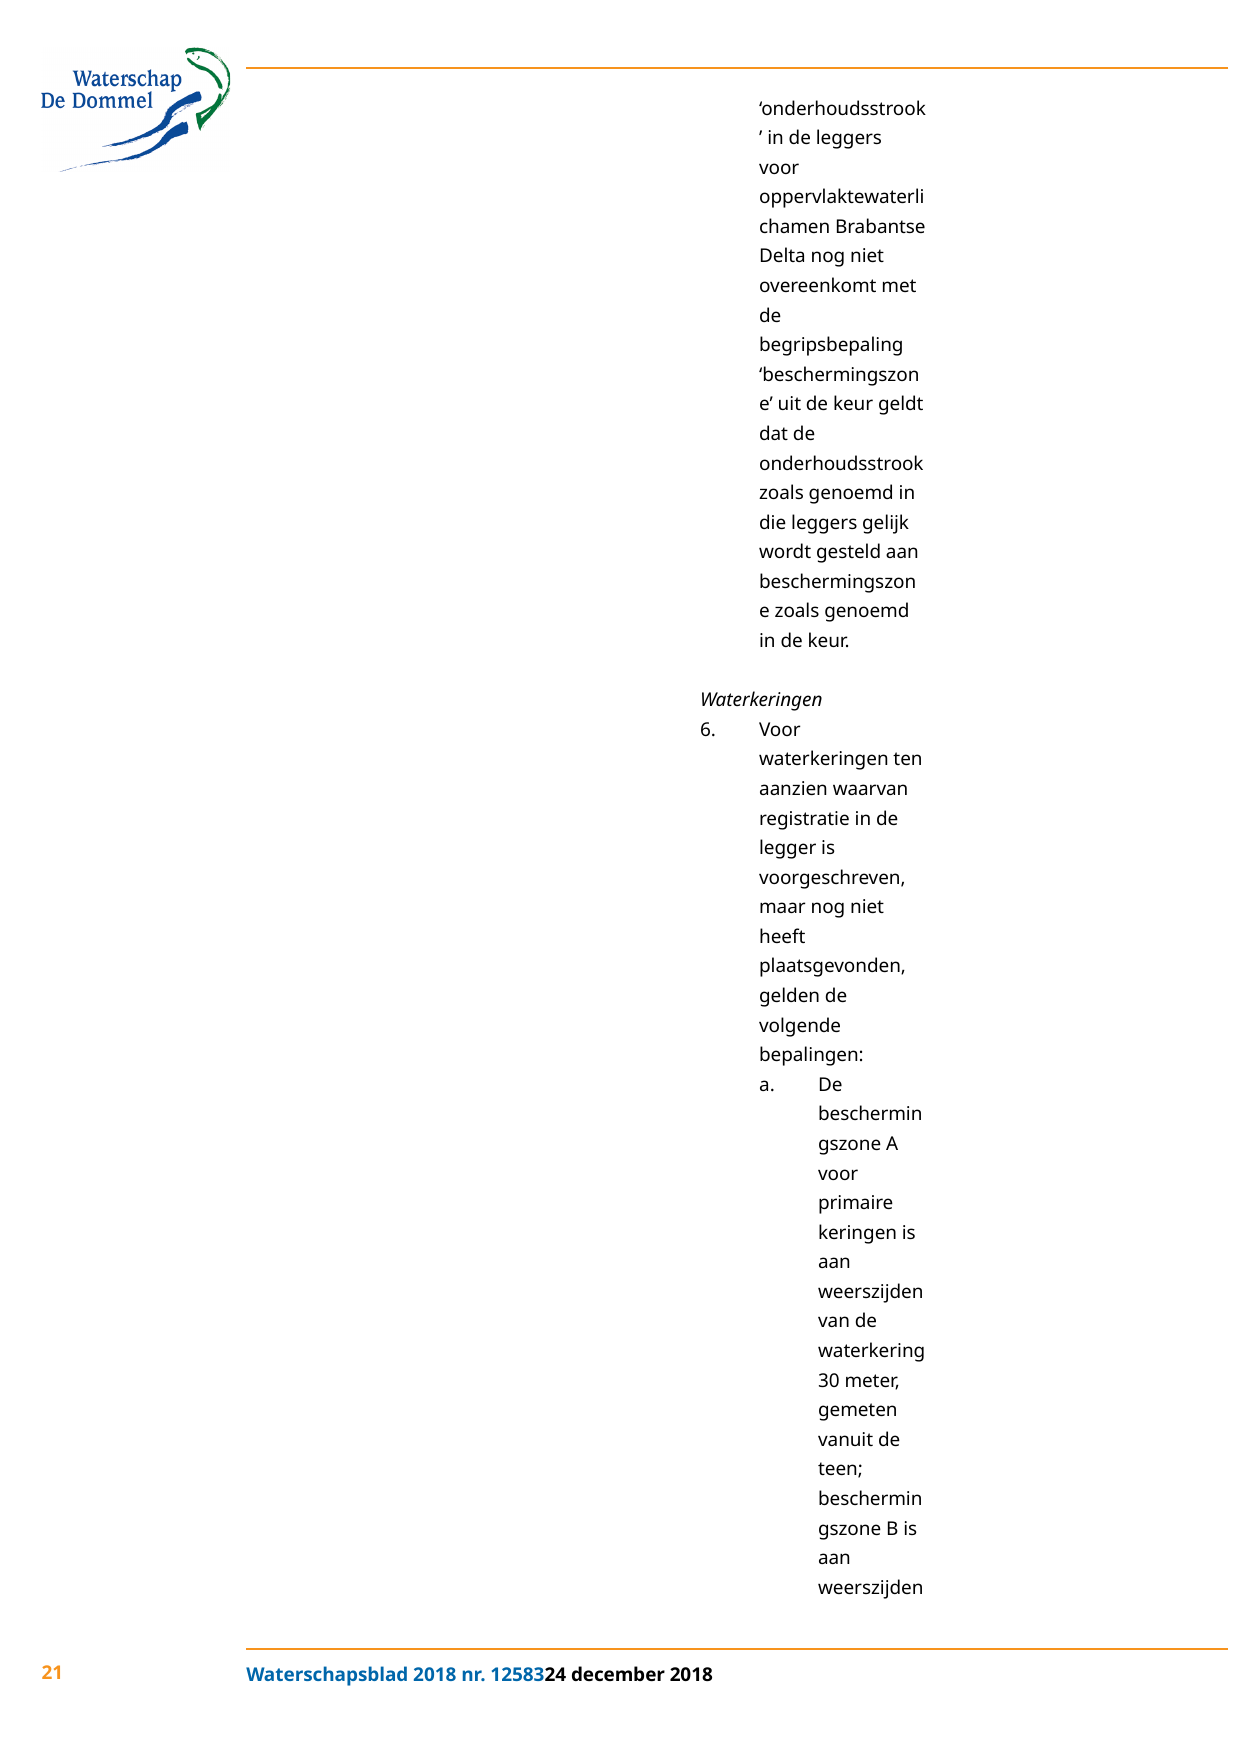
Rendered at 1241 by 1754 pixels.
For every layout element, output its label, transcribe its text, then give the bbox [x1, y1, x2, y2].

table_cell [248, 95, 474, 1600]
table_cell [926, 95, 1152, 1600]
table_cell Artikel luidt: Oppervlaktewaterlichamen Een oppervlaktewaterlichaam ten aanzien waarvan registratie in de legger als a-water is voorgeschreven, maar nog niet heeft plaatsgevonden, wordt voor de toepassing van deze Keur en de daarop gebaseerde regelgeving aangemerkt als a-water. Een oppervlaktewaterlichaam ten aanzien waarvan registratie in de legger als b-water is voorgeschreven, maar nog niet heeft plaatsgevonden, wordt voor de toepassing van deze Keur en de daarop gebaseerde regelgeving aangemerkt als b-water. In de gevallen als bedoeld in het eerste lid gelden de volgende bepalingen: de beschermingszone is aan weerszijden van het oppervlaktewaterlichaam 5 meter, gemeten uit de insteek; het onderhoud geschiedt door of vanwege het waterschap overeenkomstig artikel 2.4 en 2.5, tenzij bij vergunning of projectplan anders is bepaald. In de gevallen als bedoeld in het tweede lid geschiedt het onderhoud door of vanwege de aangelanden overeenkomstig artikel 2.4 en 2.5, tenzij bij algemene regel, vergunning of projectplan anders is bepaald. Waterkeringen Voor waterkeringen ten aanzien waarvan registratie in de legger is voorgeschreven, maar nog niet heeft plaatsgevonden, gelden de volgende bepalingen: De beschermingszone A voor primaire keringen is aan weerszijden van de waterkering 30 meter, gemeten vanuit de teen; Beschermingszone B is aan weerszijden van de waterkering van 30 tot 50 meter gemeten vanuit de teen. De beschermingszone A voor regionale keringen is 10 meter gemeten vanuit de teen. De beschermingszone A voor compartimenteringskeringen is 5 meter gemeten vanuit de teen. Het profiel van vrije ruimte ligt boven het ontwerpprofiel en wordt in horizontale richting begrensd door het waterstaatswerk en beschermingszones A. Voor primaire keringen ligt het profiel van vrije ruimte 1 meter boven het ontwerpprofiel, voor regionale keringen 0,5 meter boven het ontwerpprofiel. Het onderhoud geschiedt door of vanwege het waterschap overeenkomstig artikel 2.2, tenzij bij algemene regel, vergunning of projectplan anders is bepaald. Voor waterkeringen ten aanzien waarvan registratie in de legger is voorgeschreven en is vastgesteld, maar de begripsbepaling nog niet overeenkomt met de begripsbepaling uit deze keur gelden de volgende bepalingen: De waterkeringszone zoals genoemd in de leggers voor waterkeringen Brabantse Delta wordt gelijk gesteld aan het waterstaatswerk, samen met beschermingszone A. De beschermingszone zoals genoemd in de leggers voor waterkeringen Brabantse Delta wordt gelijk gesteld aan beschermingszone B. Wordt vervangen door: Oppervlaktewaterlichamen Een oppervlaktewaterlichaam ten aanzien waarvan registratie in de legger als a-water is voorgeschreven, maar nog niet heeft plaatsgevonden, wordt voor de toepassing van deze Keur en de daarop gebaseerde regelgeving aangemerkt als a-water. Een oppervlaktewaterlichaam ten aanzien waarvan registratie in de legger als b-water is voorgeschreven, maar nog niet heeft plaatsgevonden, wordt voor de toepassing van deze Keur en de daarop gebaseerde regelgeving aangemerkt als b-water. In de gevallen als bedoeld in het eerste lid gelden de volgende bepalingen: de beschermingszone is aan weerszijden van het oppervlaktewaterlichaam 5 meter, gemeten uit de insteek; het onderhoud geschiedt door of vanwege het waterschap overeenkomstig artikel 2.4 en 2.5, tenzij bij vergunning of projectplan anders is bepaald. In de gevallen als bedoeld in het tweede lid geschiedt het onderhoud door of vanwege de aangelanden overeenkomstig artikel 2.4 en 2.5, tenzij bij algemene regel, vergunning of projectplan anders is bepaald. Voor oppervlaktewaterlichamen ten aanzien waarvan registratie in de legger is voorgeschreven en is vastgesteld, maar de begripsbepaling ‘onderhoudsstrook’ in de leggers voor oppervlaktewaterlichamen Brabantse Delta nog niet overeenkomt met de begripsbepaling ‘beschermingszone’ uit de keur geldt dat de onderhoudsstrook zoals genoemd in die leggers gelijk wordt gesteld aan beschermingszone zoals genoemd in de keur. Waterkeringen Voor waterkeringen ten aanzien waarvan registratie in de legger is voorgeschreven, maar nog niet heeft plaatsgevonden, gelden de volgende bepalingen: De beschermingszone A voor primaire keringen is aan weerszijden van de waterkering 30 meter, gemeten vanuit de teen; beschermingszone B is aan weerszijden van de waterkering van 30 tot 50 meter gemeten vanuit de teen. De beschermingszone A voor regionale keringen is aan weerszijden van de waterkering 10 meter, gemeten vanuit de teen. De beschermingszone A voor compartimenteringskeringen is aan weerszijden van de waterkering 5 meter gemeten vanuit de teen. Het profiel van vrije ruimte ligt voor primaire waterkeringen 1 meter boven het in de legger opgenomen leggerprofiel van de waterkering en het maaiveld van beschermingszones A. Voor regionale keringen ligt het profiel van vrije ruimte 0,5 meter boven het in de legger leggerprofiel van de waterkering en het maaiveld van beschermingszones A. Het onderhoud geschiedt door of vanwege het waterschap overeenkomstig artikel 2.2, tenzij bij algemene regel, vergunning of projectplan anders is bepaald. Voor waterkeringen ten aanzien waarvan registratie in de legger is voorgeschreven en is vastgesteld, maar de begripsbepaling nog niet overeenkomt met de begripsbepaling uit deze keur gelden de volgende bepalingen: De waterkeringszone zoals genoemd in de leggers voor waterkeringen Brabantse Delta wordt gelijk gesteld aan het waterstaatswerk, samen met beschermingszone A. De beschermingszone zoals genoemd in de leggers voor waterkeringen Brabantse Delta wordt gelijk gesteld aan beschermingszone B. [700, 95, 926, 1600]
picture [41, 47, 231, 172]
table_cell [474, 95, 700, 1600]
